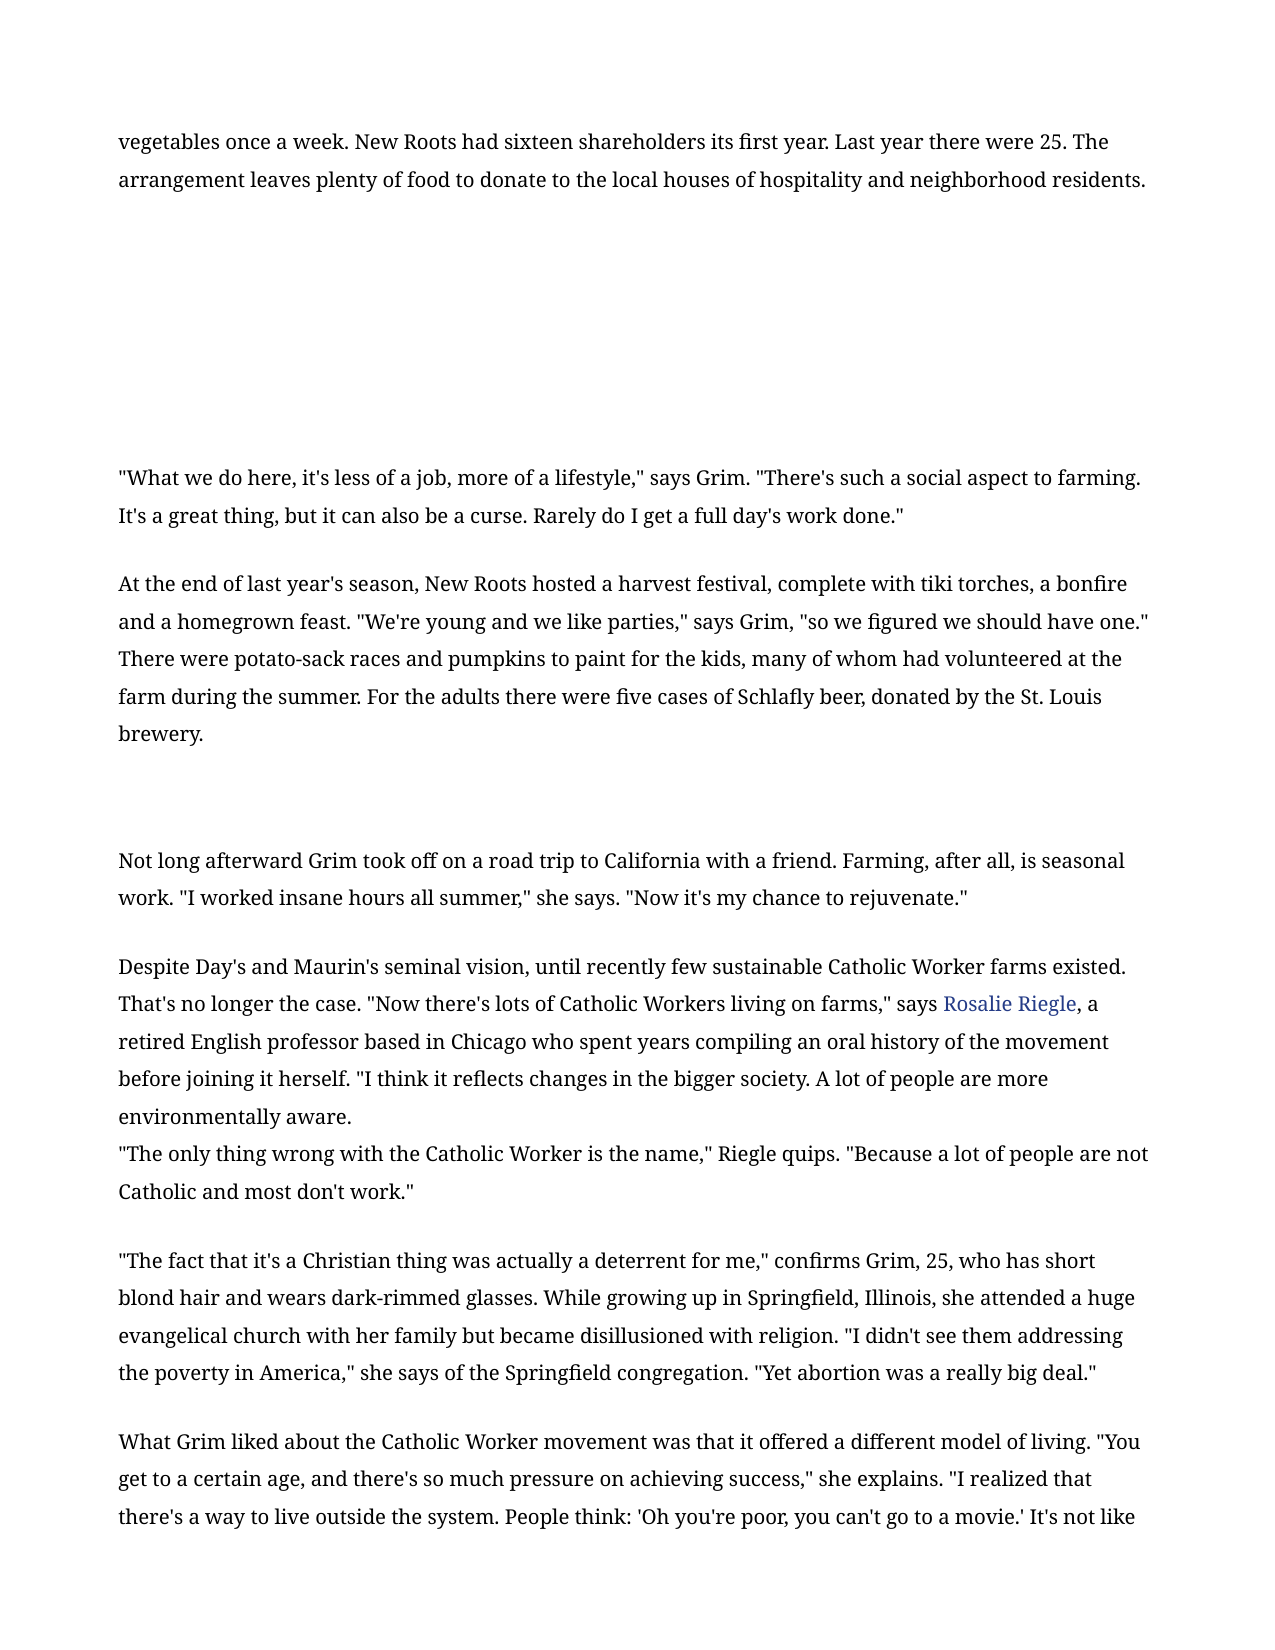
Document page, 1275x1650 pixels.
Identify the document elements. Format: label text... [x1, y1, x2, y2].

text "The fact that it's a Christian thing was actually a deterrent for me," confirms Grim, 25, who has short blond hair and wears dark-rimmed glasses. While growing up in Springfield, Illinois, she attended a huge evangelical church with her family but became disillusioned with religion. "I didn't see them addressing the poverty in America," she says of the Springfield congregation. "Yet abortion was a really big deal." [118, 1237, 1157, 1387]
text "What we do here, it's less of a job, more of a lifestyle," says Grim. "There's such a social aspect to farming. It's a great thing, but it can also be a curse. Rarely do I get a full day's work done." [118, 454, 1157, 529]
text At the end of last year's season, New Roots hosted a harvest festival, complete with tiki torches, a bonfire and a homegrown feast. "We're young and we like parties," says Grim, "so we figured we should have one." There were potato-sack races and pumpkins to paint for the kids, many of whom had volunteered at the farm during the summer. For the adults there were five cases of Schlafly beer, donated by the St. Louis brewery. [118, 560, 1157, 748]
text vegetables once a week. New Roots had sixteen shareholders its first year. Last year there were 25. The arrangement leaves plenty of food to donate to the local houses of hospitality and neighborhood residents. [118, 118, 1157, 454]
text Despite Day's and Maurin's seminal vision, until recently few sustainable Catholic Worker farms existed. That's no longer the case. "Now there's lots of Catholic Workers living on farms," says Rosalie Riegle, a retired English professor based in Chicago who spent years compiling an oral history of the movement before joining it herself. "I think it reflects changes in the bigger society. A lot of people are more environmentally aware. [118, 943, 1157, 1130]
text Not long afterward Grim took off on a road trip to California with a friend. Farming, after all, is seasonal work. "I worked insane hours all summer," she says. "Now it's my chance to rejuvenate." [118, 837, 1157, 912]
text "The only thing wrong with the Catholic Worker is the name," Riegle quips. "Because a lot of people are not Catholic and most don't work." [118, 1130, 1157, 1205]
text What Grim liked about the Catholic Worker movement was that it offered a different model of living. "You get to a certain age, and there's so much pressure on achieving success," she explains. "I realized that there's a way to live outside the system. People think: 'Oh you're poor, you can't go to a movie.' It's not like [118, 1418, 1157, 1530]
